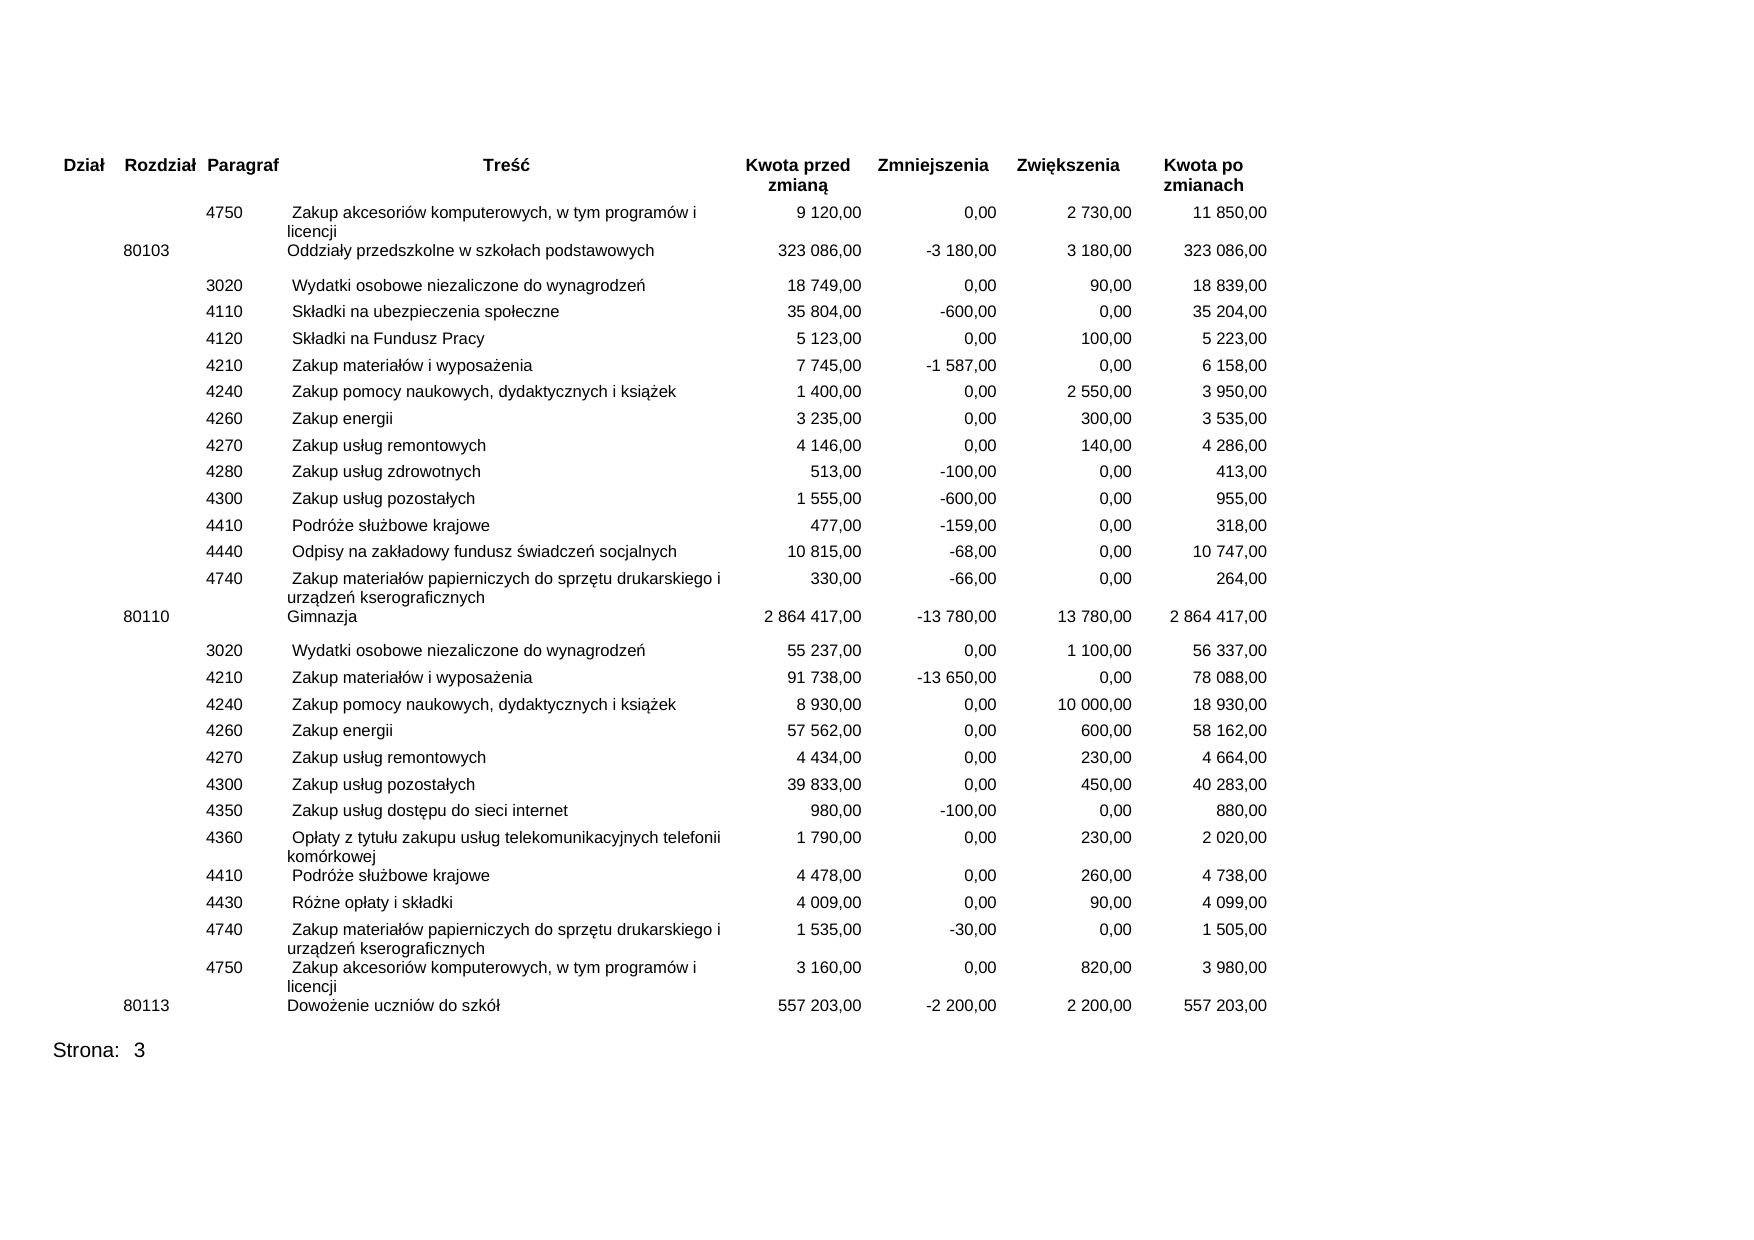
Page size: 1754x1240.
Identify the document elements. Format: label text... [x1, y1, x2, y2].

text 4300 Zakup usług pozostałych 39 833,00 0,00 450,00 40 283,00 [48, 774, 1705, 794]
text komórkowej [48, 847, 1705, 866]
text 4300 Zakup usług pozostałych 1 555,00 -600,00 0,00 955,00 [48, 489, 1705, 508]
text 4440 Odpisy na zakładowy fundusz świadczeń socjalnych 10 815,00 -68,00 0,00 10 747,00 [48, 542, 1705, 561]
text 3020 Wydatki osobowe niezaliczone do wynagrodzeń 18 749,00 0,00 90,00 18 839,00 [48, 275, 1705, 294]
text 4410 Podróże służbowe krajowe 4 478,00 0,00 260,00 4 738,00 [48, 866, 1705, 885]
text 4270 Zakup usług remontowych 4 434,00 0,00 230,00 4 664,00 [48, 748, 1705, 767]
text 4750 Zakup akcesoriów komputerowych, w tym programów i 9 120,00 0,00 2 730,00 11 850,00 [48, 203, 1705, 222]
text 4240 Zakup pomocy naukowych, dydaktycznych i książek 8 930,00 0,00 10 000,00 18 930,00 [48, 694, 1705, 714]
text 80110 Gimnazja 2 864 417,00 -13 780,00 13 780,00 2 864 417,00 [48, 607, 1705, 626]
text 4280 Zakup usług zdrowotnych 513,00 -100,00 0,00 413,00 [48, 462, 1705, 481]
text Strona: 3 [48, 1038, 1705, 1062]
text 4350 Zakup usług dostępu do sieci internet 980,00 -100,00 0,00 880,00 [48, 801, 1705, 820]
text 4210 Zakup materiałów i wyposażenia 7 745,00 -1 587,00 0,00 6 158,00 [48, 355, 1705, 374]
text 4750 Zakup akcesoriów komputerowych, w tym programów i 3 160,00 0,00 820,00 3 980,00 [48, 958, 1705, 977]
text 4240 Zakup pomocy naukowych, dydaktycznych i książek 1 400,00 0,00 2 550,00 3 950,00 [48, 382, 1705, 401]
text 4740 Zakup materiałów papierniczych do sprzętu drukarskiego i 330,00 -66,00 0,00 264,00 [48, 569, 1705, 588]
text licencji [48, 977, 1705, 996]
text Dział Rozdział Paragraf Treść Kwota przed Zmniejszenia Zwiększenia Kwota po [48, 154, 1705, 175]
text urządzeń kserograficznych [48, 588, 1705, 607]
text 4270 Zakup usług remontowych 4 146,00 0,00 140,00 4 286,00 [48, 435, 1705, 454]
text 4260 Zakup energii 57 562,00 0,00 600,00 58 162,00 [48, 721, 1705, 740]
text 4110 Składki na ubezpieczenia społeczne 35 804,00 -600,00 0,00 35 204,00 [48, 302, 1705, 321]
text urządzeń kserograficznych [48, 939, 1705, 958]
text 80103 Oddziały przedszkolne w szkołach podstawowych 323 086,00 -3 180,00 3 180,00 323 086,00 [48, 241, 1705, 260]
text 4430 Różne opłaty i składki 4 009,00 0,00 90,00 4 099,00 [48, 893, 1705, 912]
text 4360 Opłaty z tytułu zakupu usług telekomunikacyjnych telefonii 1 790,00 0,00 230,00 2 020,00 [48, 828, 1705, 847]
text 4210 Zakup materiałów i wyposażenia 91 738,00 -13 650,00 0,00 78 088,00 [48, 668, 1705, 687]
text 80113 Dowożenie uczniów do szkół 557 203,00 -2 200,00 2 200,00 557 203,00 [48, 996, 1705, 1015]
text 4410 Podróże służbowe krajowe 477,00 -159,00 0,00 318,00 [48, 515, 1705, 534]
text licencji [48, 222, 1705, 241]
text 4260 Zakup energii 3 235,00 0,00 300,00 3 535,00 [48, 409, 1705, 428]
text 4120 Składki na Fundusz Pracy 5 123,00 0,00 100,00 5 223,00 [48, 329, 1705, 348]
text 4740 Zakup materiałów papierniczych do sprzętu drukarskiego i 1 535,00 -30,00 0,00 1 505,00 [48, 919, 1705, 939]
text zmianą zmianach [48, 175, 1705, 195]
text 3020 Wydatki osobowe niezaliczone do wynagrodzeń 55 237,00 0,00 1 100,00 56 337,00 [48, 641, 1705, 660]
